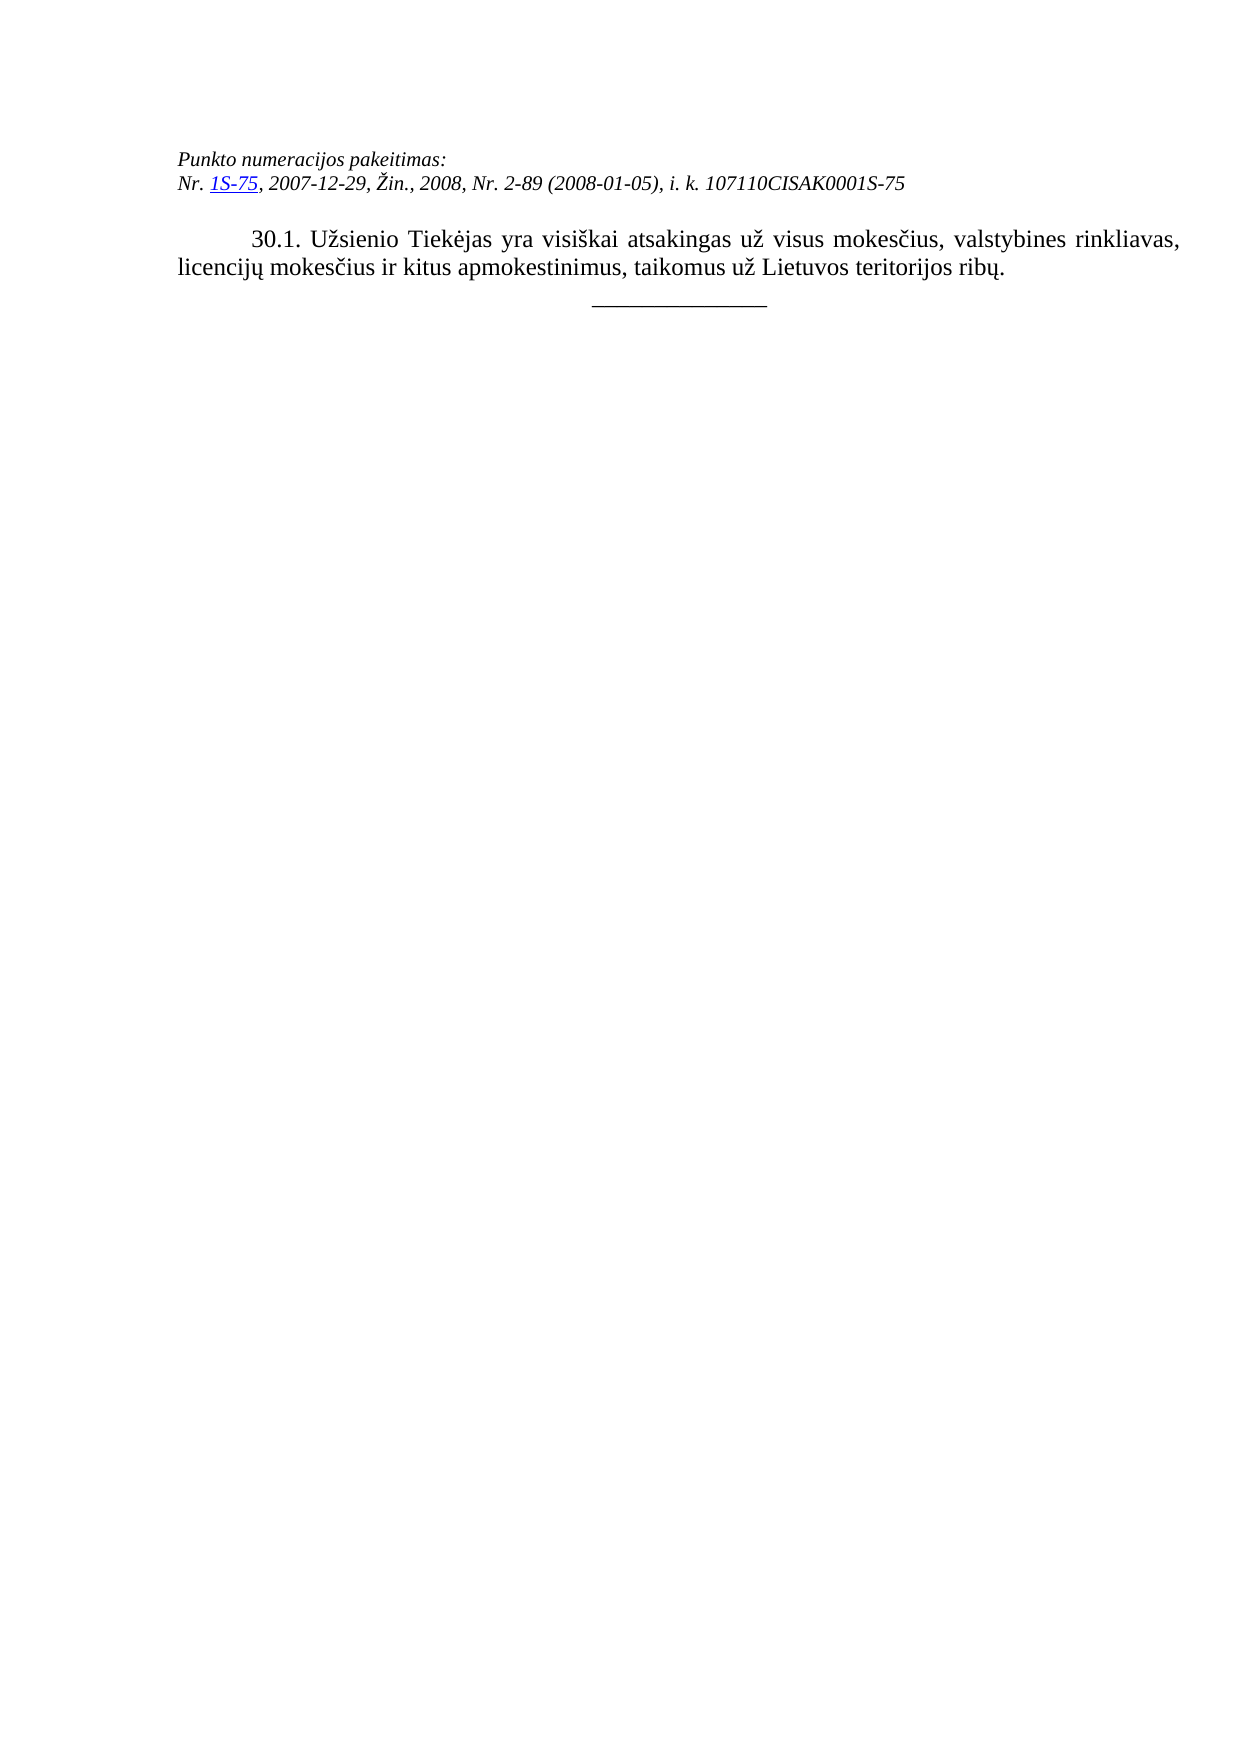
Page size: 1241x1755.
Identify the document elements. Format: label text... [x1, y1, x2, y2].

text Punkto numeracijos pakeitimas: [177, 147, 1181, 171]
text 30.1. Užsienio Tiekėjas yra visiškai atsakingas už visus mokesčius, valstybines rinkliavas, licencijų mokesčius ir kitus apmokestinimus, taikomus už Lietuvos teritorijos ribų. [177, 224, 1181, 281]
text ______________ [177, 281, 1181, 310]
text Nr. 1S-75, 2007-12-29, Žin., 2008, Nr. 2-89 (2008-01-05), i. k. 107110CISAK0001S-75 [177, 171, 1181, 195]
